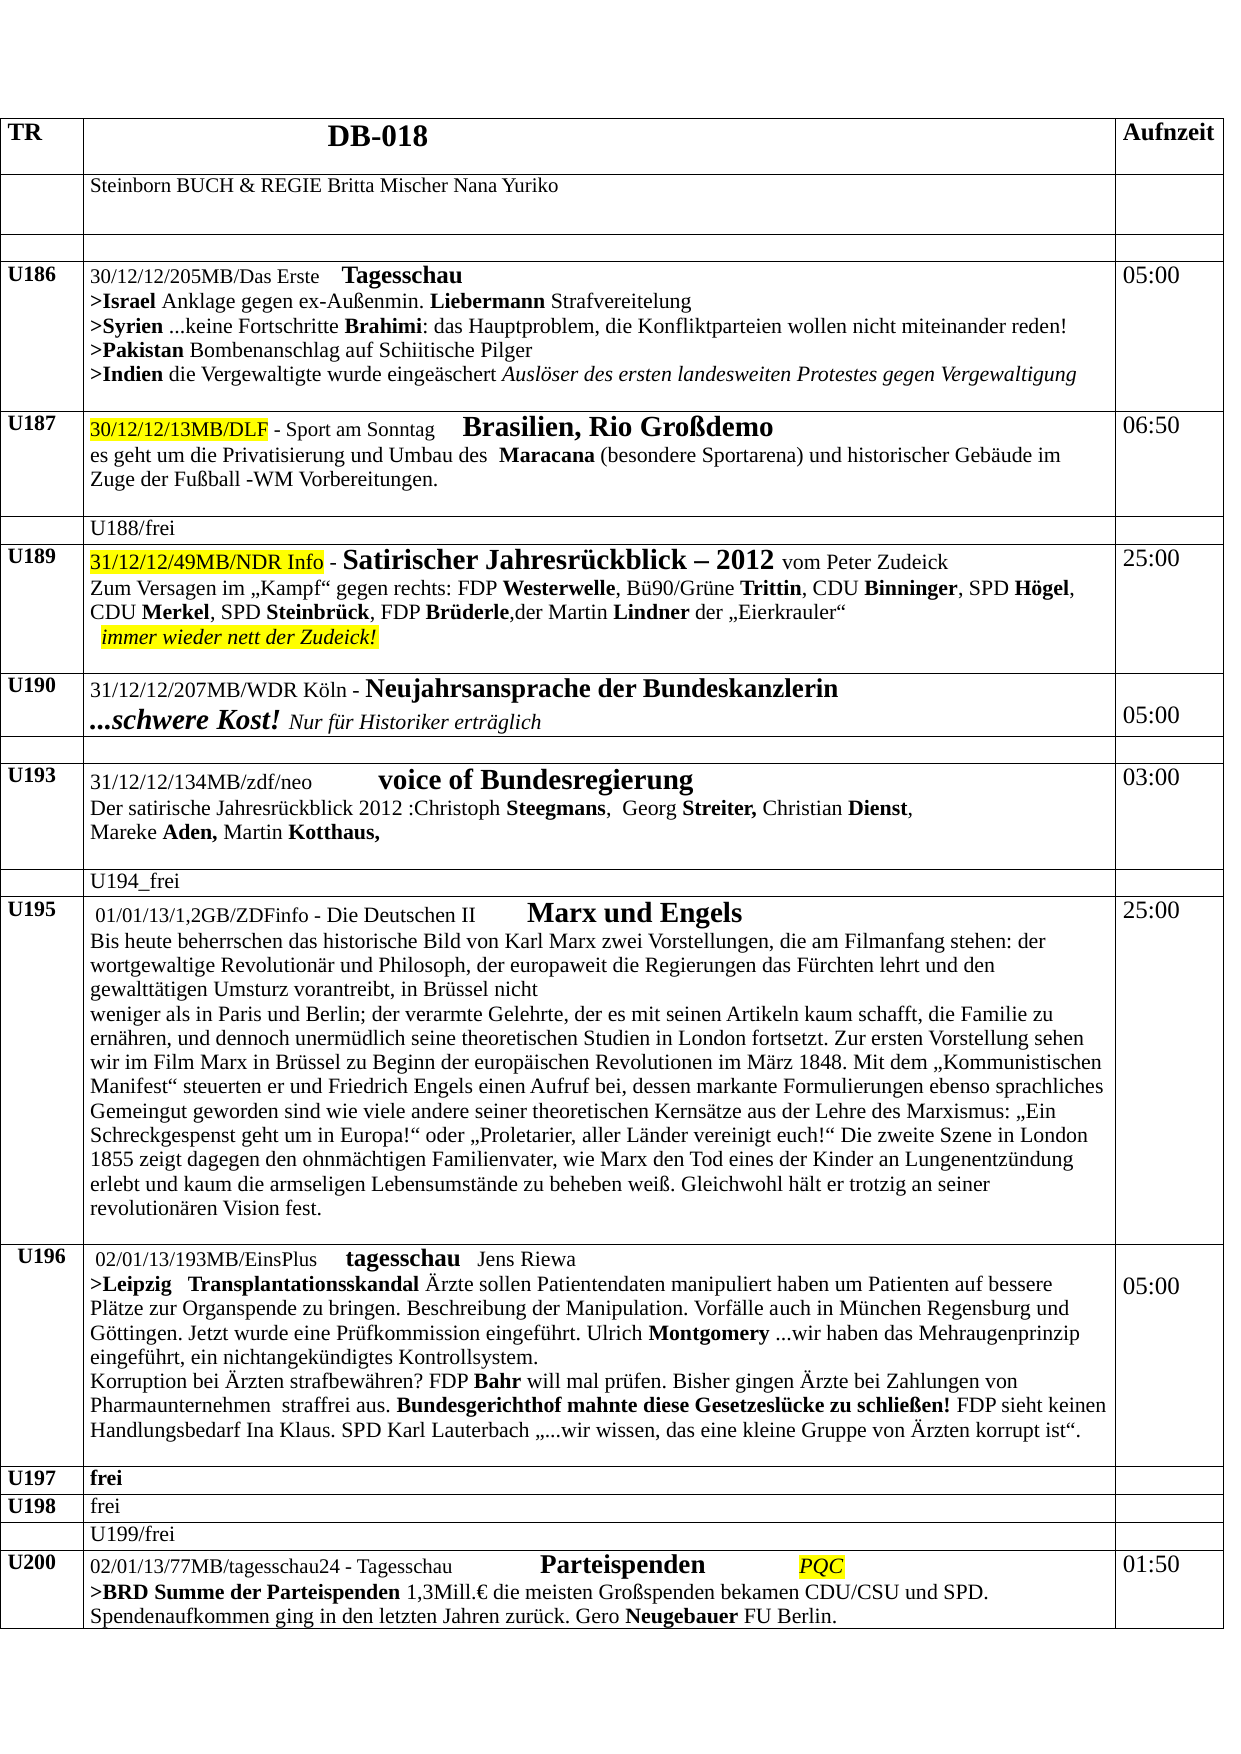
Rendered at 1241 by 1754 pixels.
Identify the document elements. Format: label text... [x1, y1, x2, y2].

table_cell [1116, 175, 1223, 234]
table_cell 25:00 [1116, 897, 1223, 1244]
table_cell U198 [1, 1495, 83, 1522]
table_cell [1116, 235, 1223, 261]
table_cell Steinborn BUCH & REGIE Britta Mischer Nana Yuriko [84, 175, 1115, 234]
table_cell [1116, 737, 1223, 763]
table_cell 01/01/13/1,2GB/ZDFinfo - Die Deutschen II Marx und Engels Bis heute beherrschen das historische Bild von Karl Marx zwei Vorstellungen, die am Filmanfang stehen: der wortgewaltige Revolutionär und Philosoph, der europaweit die Regierungen das Fürchten lehrt und den gewalttätigen Umsturz vorantreibt, in Brüssel nicht weniger als in Paris und Berlin; der verarmte Gelehrte, der es mit seinen Artikeln kaum schafft, die Familie zu ernähren, und dennoch unermüdlich seine theoretischen Studien in London fortsetzt. Zur ersten Vorstellung sehen wir im Film Marx in Brüssel zu Beginn der europäischen Revolutionen im März 1848. Mit dem „Kommunistischen Manifest“ steuerten er und Friedrich Engels einen Aufruf bei, dessen markante Formulierungen ebenso sprachliches Gemeingut geworden sind wie viele andere seiner theoretischen Kernsätze aus der Lehre des Marxismus: „Ein Schreckgespenst geht um in Europa!“ oder „Proletarier, aller Länder vereinigt euch!“ Die zweite Szene in London 1855 zeigt dagegen den ohnmächtigen Familienvater, wie Marx den Tod eines der Kinder an Lungenentzündung erlebt und kaum die armseligen Lebensumstände zu beheben weiß. Gleichwohl hält er trotzig an seiner revolutionären Vision fest. [84, 897, 1115, 1244]
table_cell U187 [1, 412, 83, 516]
table_cell U199/frei [84, 1523, 1115, 1550]
table_cell 02/01/13/193MB/EinsPlus tagesschau Jens Riewa >Leipzig Transplantationsskandal Ärzte sollen Patientendaten manipuliert haben um Patienten auf bessere Plätze zur Organspende zu bringen. Beschreibung der Manipulation. Vorfälle auch in München Regensburg und Göttingen. Jetzt wurde eine Prüfkommission eingeführt. Ulrich Montgomery ...wir haben das Mehraugenprinzip eingeführt, ein nichtangekündigtes Kontrollsystem. Korruption bei Ärzten strafbewähren? FDP Bahr will mal prüfen. Bisher gingen Ärzte bei Zahlungen von Pharmaunternehmen straffrei aus. Bundesgerichthof mahnte diese Gesetzeslücke zu schließen! FDP sieht keinen Handlungsbedarf Ina Klaus. SPD Karl Lauterbach „...wir wissen, das eine kleine Gruppe von Ärzten korrupt ist“. [84, 1245, 1115, 1466]
table_cell 31/12/12/207MB/WDR Köln - Neujahrsansprache der Bundeskanzlerin ...schwere Kost! Nur für Historiker erträglich [84, 674, 1115, 736]
table_cell [1, 175, 83, 234]
table_cell [1116, 1467, 1223, 1494]
table_header TR [1, 119, 83, 174]
table_cell 30/12/12/205MB/Das Erste Tagesschau >Israel Anklage gegen ex-Außenmin. Liebermann Strafvereitelung >Syrien ...keine Fortschritte Brahimi: das Hauptproblem, die Konfliktparteien wollen nicht miteinander reden! >Pakistan Bombenanschlag auf Schiitische Pilger >Indien die Vergewaltigte wurde eingeäschert Auslöser des ersten landesweiten Protestes gegen Vergewaltigung [84, 262, 1115, 411]
table_cell frei [84, 1495, 1115, 1522]
table_cell 30/12/12/13MB/DLF - Sport am Sonntag Brasilien, Rio Großdemo es geht um die Privatisierung und Umbau des Maracana (besondere Sportarena) und historischer Gebäude im Zuge der Fußball -WM Vorbereitungen. [84, 412, 1115, 516]
table_cell 31/12/12/49MB/NDR Info - Satirischer Jahresrückblick – 2012 vom Peter Zudeick Zum Versagen im „Kampf“ gegen rechts: FDP Westerwelle, Bü90/Grüne Trittin, CDU Binninger, SPD Högel, CDU Merkel, SPD Steinbrück, FDP Brüderle,der Martin Lindner der „Eierkrauler“ immer wieder nett der Zudeick! [84, 545, 1115, 673]
table_cell U200 [1, 1551, 83, 1628]
table_cell 05:00 [1116, 1245, 1223, 1466]
table_cell [1116, 517, 1223, 544]
table_cell frei [84, 1467, 1115, 1494]
table_cell [1, 737, 83, 763]
table_header Aufnzeit [1116, 119, 1223, 174]
table_cell 05:00 [1116, 262, 1223, 411]
table_cell U194_frei [84, 870, 1115, 896]
table_cell [1116, 1523, 1223, 1550]
table_cell U186 [1, 262, 83, 411]
table_cell [1, 235, 83, 261]
table_cell [84, 235, 1115, 261]
table_cell 02/01/13/77MB/tagesschau24 - Tagesschau Parteispenden PQC >BRD Summe der Parteispenden 1,3Mill.€ die meisten Großspenden bekamen CDU/CSU und SPD. Spendenaufkommen ging in den letzten Jahren zurück. Gero Neugebauer FU Berlin. [84, 1551, 1115, 1628]
table_cell [1116, 1495, 1223, 1522]
table_cell [1, 1523, 83, 1550]
table_header DB-018 [84, 119, 1115, 174]
table_cell [84, 737, 1115, 763]
table_cell 25:00 [1116, 545, 1223, 673]
table_cell 05:00 [1116, 674, 1223, 736]
table_cell U189 [1, 545, 83, 673]
table_cell U188/frei [84, 517, 1115, 544]
table_cell U195 [1, 897, 83, 1244]
table_cell U196 [1, 1245, 83, 1466]
table_cell U197 [1, 1467, 83, 1494]
table_cell 03:00 [1116, 764, 1223, 868]
table_cell U193 [1, 764, 83, 868]
table_cell [1, 870, 83, 896]
table_cell 31/12/12/134MB/zdf/neo voice of Bundesregierung Der satirische Jahresrückblick 2012 :Christoph Steegmans, Georg Streiter, Christian Dienst, Mareke Aden, Martin Kotthaus, [84, 764, 1115, 868]
table_cell 01:50 [1116, 1551, 1223, 1628]
table_cell [1116, 870, 1223, 896]
table_cell U190 [1, 674, 83, 736]
table_cell [1, 517, 83, 544]
table_cell 06:50 [1116, 412, 1223, 516]
